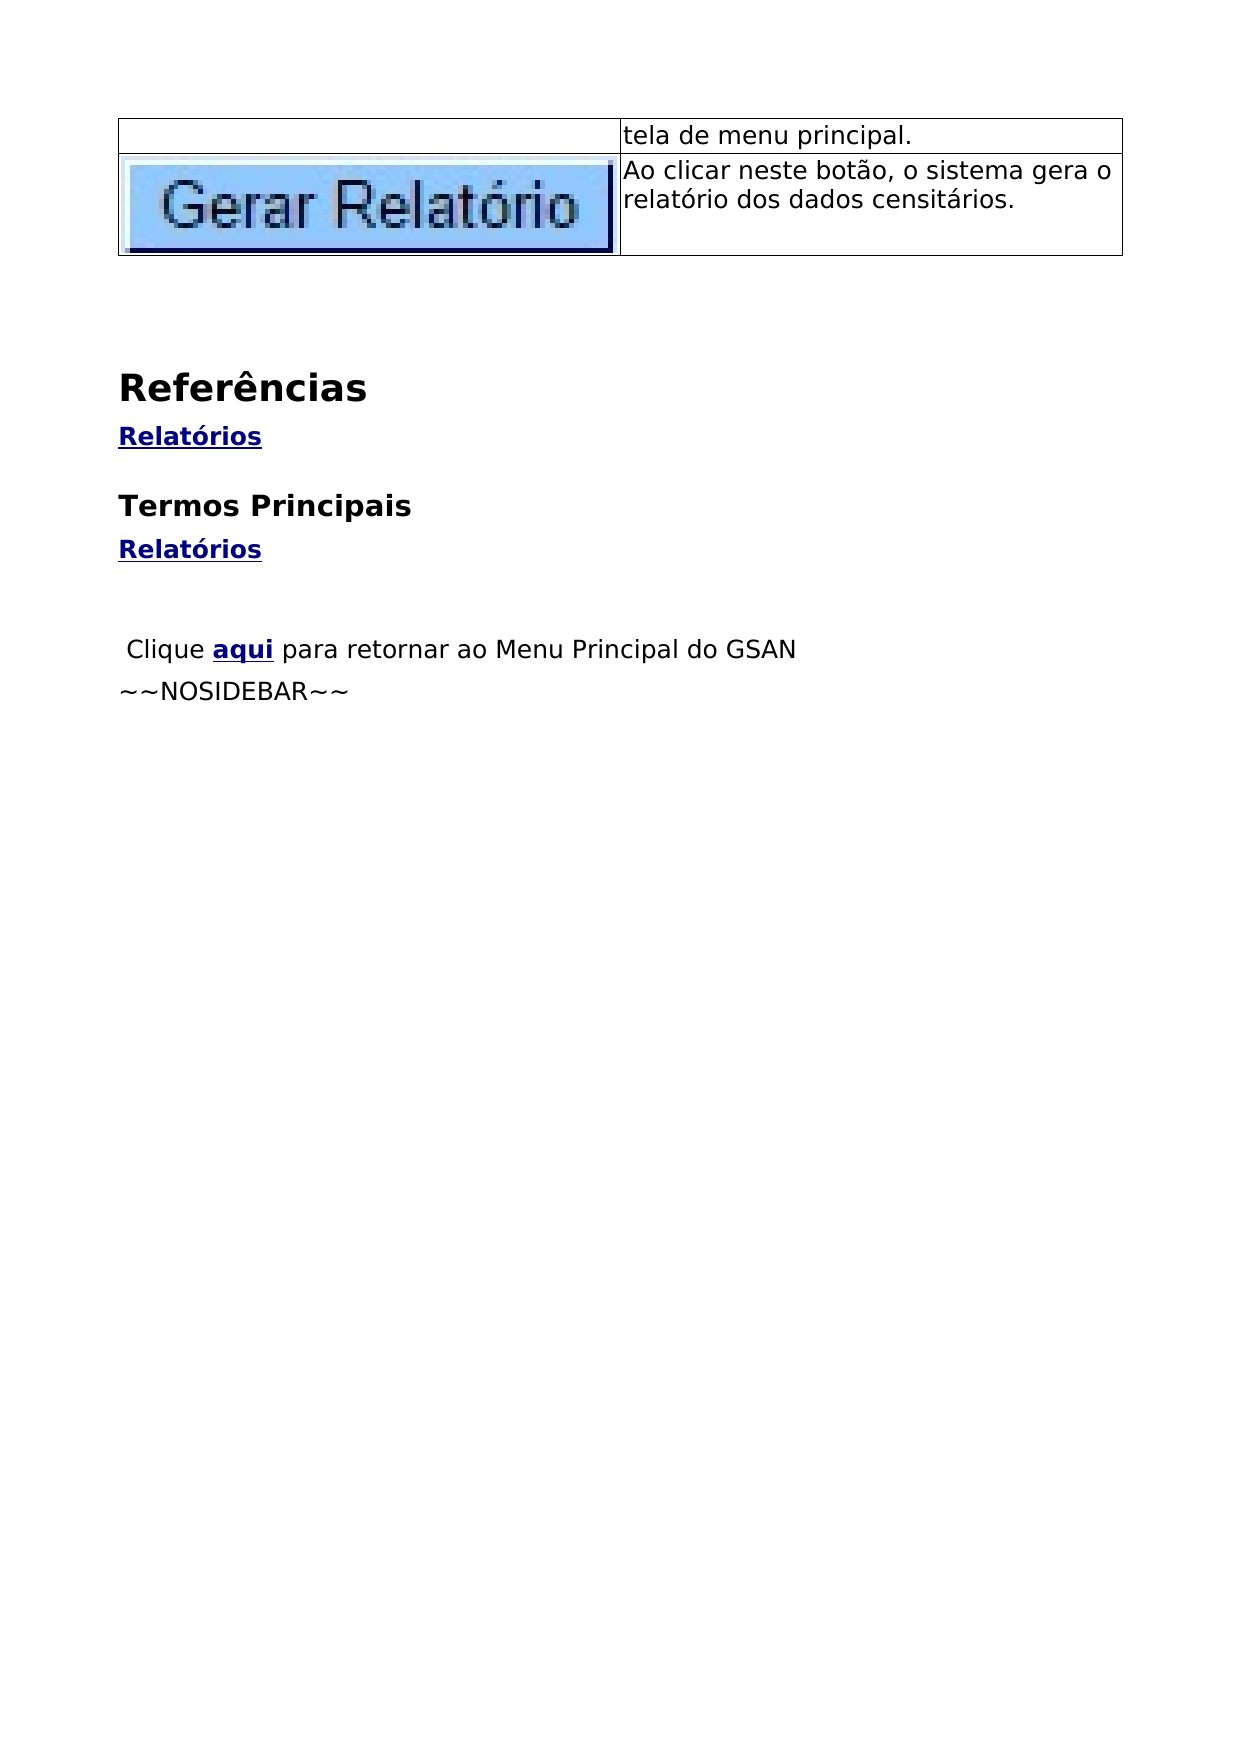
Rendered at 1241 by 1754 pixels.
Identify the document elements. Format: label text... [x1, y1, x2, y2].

picture [121, 156, 618, 253]
table_cell Ao clicar neste botão, o sistema gera o relatório dos dados censitários. [621, 154, 1122, 255]
text Relatórios [118, 535, 1122, 564]
text Clique aqui para retornar ao Menu Principal do GSAN [118, 577, 1122, 664]
subtitle Referências [118, 366, 1122, 410]
table_cell tela de menu principal. [621, 119, 1122, 153]
text Relatórios [118, 422, 1122, 451]
text ~~NOSIDEBAR~~ [118, 677, 1122, 706]
table_cell [119, 119, 620, 153]
subtitle Termos Principais [118, 489, 1122, 523]
